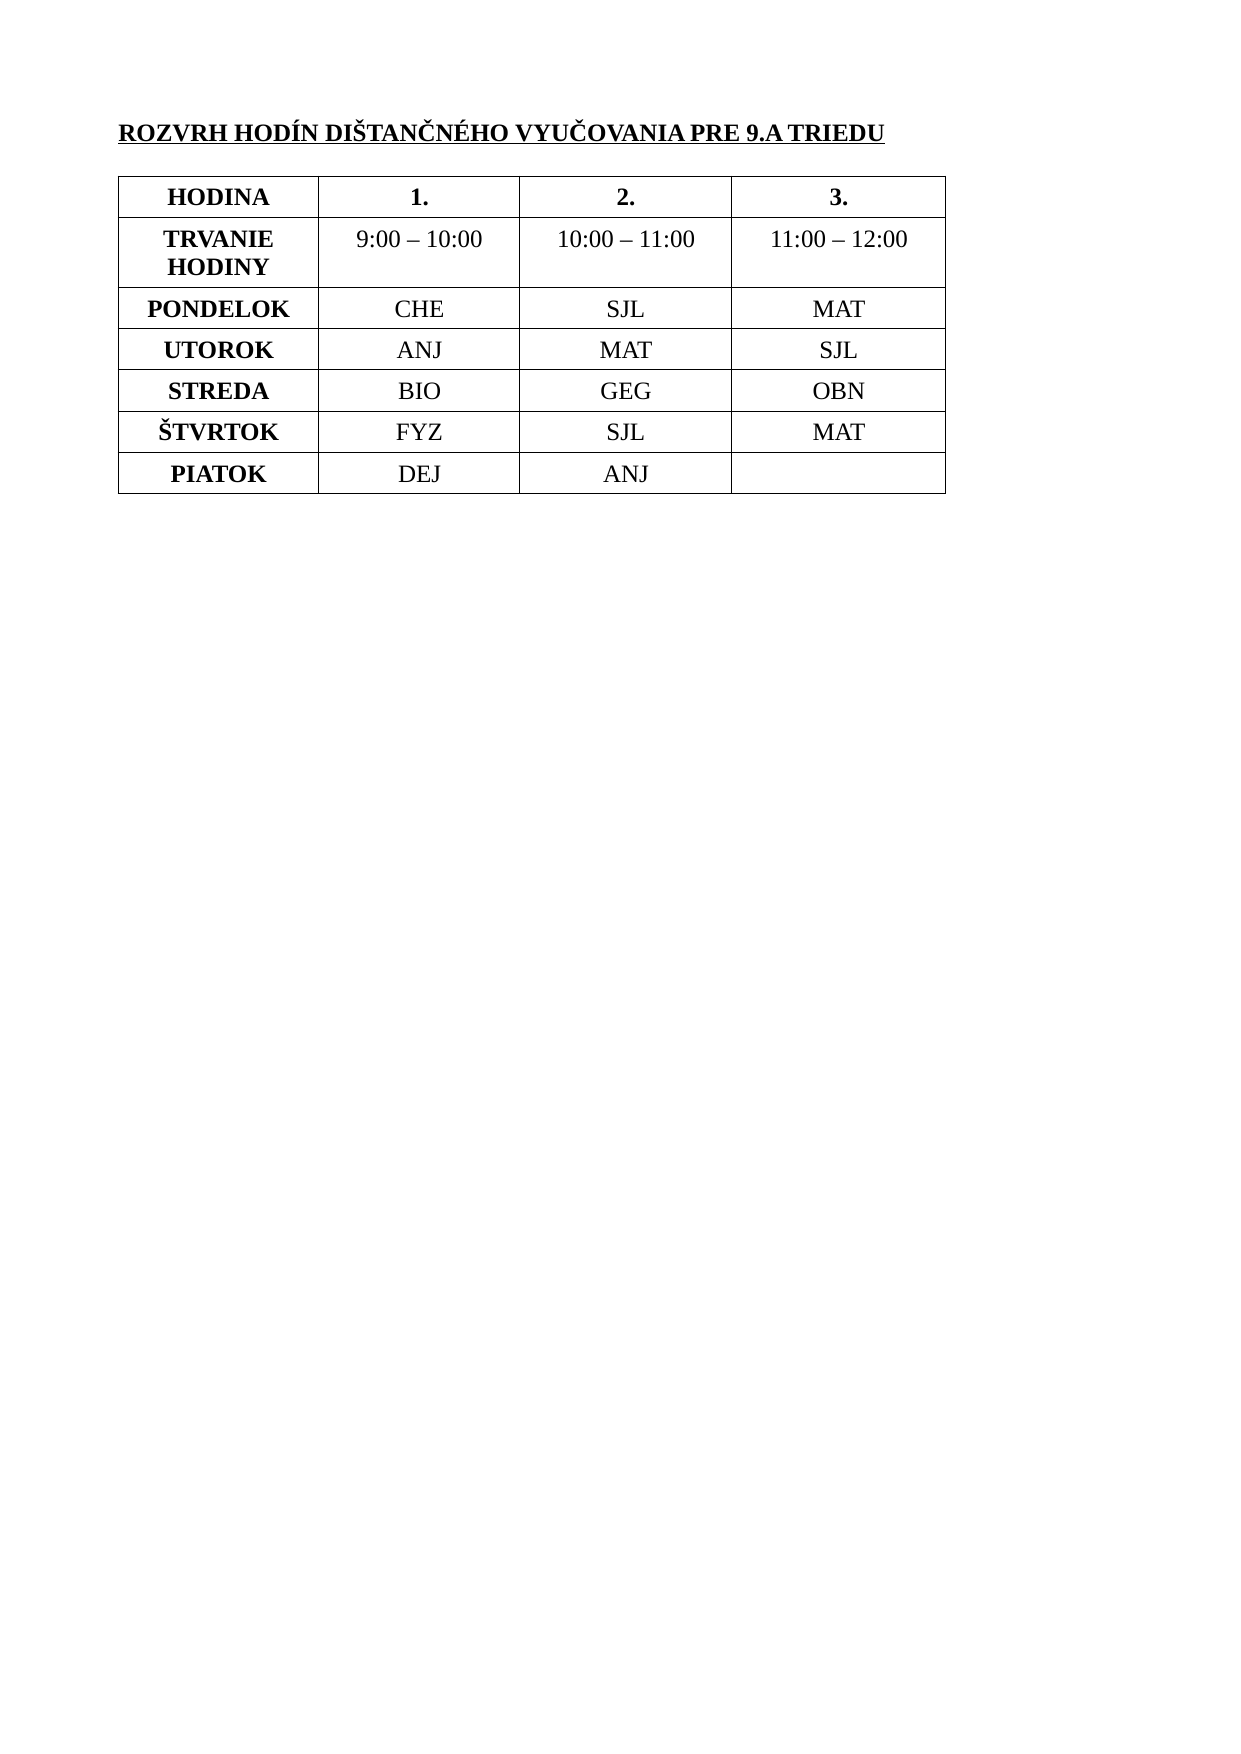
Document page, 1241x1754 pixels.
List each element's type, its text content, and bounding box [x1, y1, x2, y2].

table_cell SJL [732, 329, 945, 369]
table_cell UTOROK [119, 329, 318, 369]
table_cell MAT [520, 329, 731, 369]
table_cell STREDA [119, 370, 318, 411]
table_cell CHE [319, 288, 519, 328]
table_cell FYZ [319, 412, 519, 452]
table_header 2. [520, 177, 731, 217]
table_cell TRVANIE HODINY [119, 218, 318, 287]
table_cell PIATOK [119, 453, 318, 493]
table_cell ANJ [319, 329, 519, 369]
table_cell MAT [732, 288, 945, 328]
text ROZVRH HODÍN DIŠTANČNÉHO VYUČOVANIA PRE 9.A TRIEDU [118, 118, 1122, 147]
table_cell 10:00 – 11:00 [520, 218, 731, 287]
table_header 3. [732, 177, 945, 217]
table_cell ŠTVRTOK [119, 412, 318, 452]
table_cell GEG [520, 370, 731, 411]
table_cell PONDELOK [119, 288, 318, 328]
table_header HODINA [119, 177, 318, 217]
table_cell [732, 453, 945, 493]
table_cell BIO [319, 370, 519, 411]
table_cell 9:00 – 10:00 [319, 218, 519, 287]
table_cell ANJ [520, 453, 731, 493]
table_cell DEJ [319, 453, 519, 493]
table_cell OBN [732, 370, 945, 411]
table_cell MAT [732, 412, 945, 452]
table_header 1. [319, 177, 519, 217]
table_cell SJL [520, 412, 731, 452]
table_cell 11:00 – 12:00 [732, 218, 945, 287]
table_cell SJL [520, 288, 731, 328]
